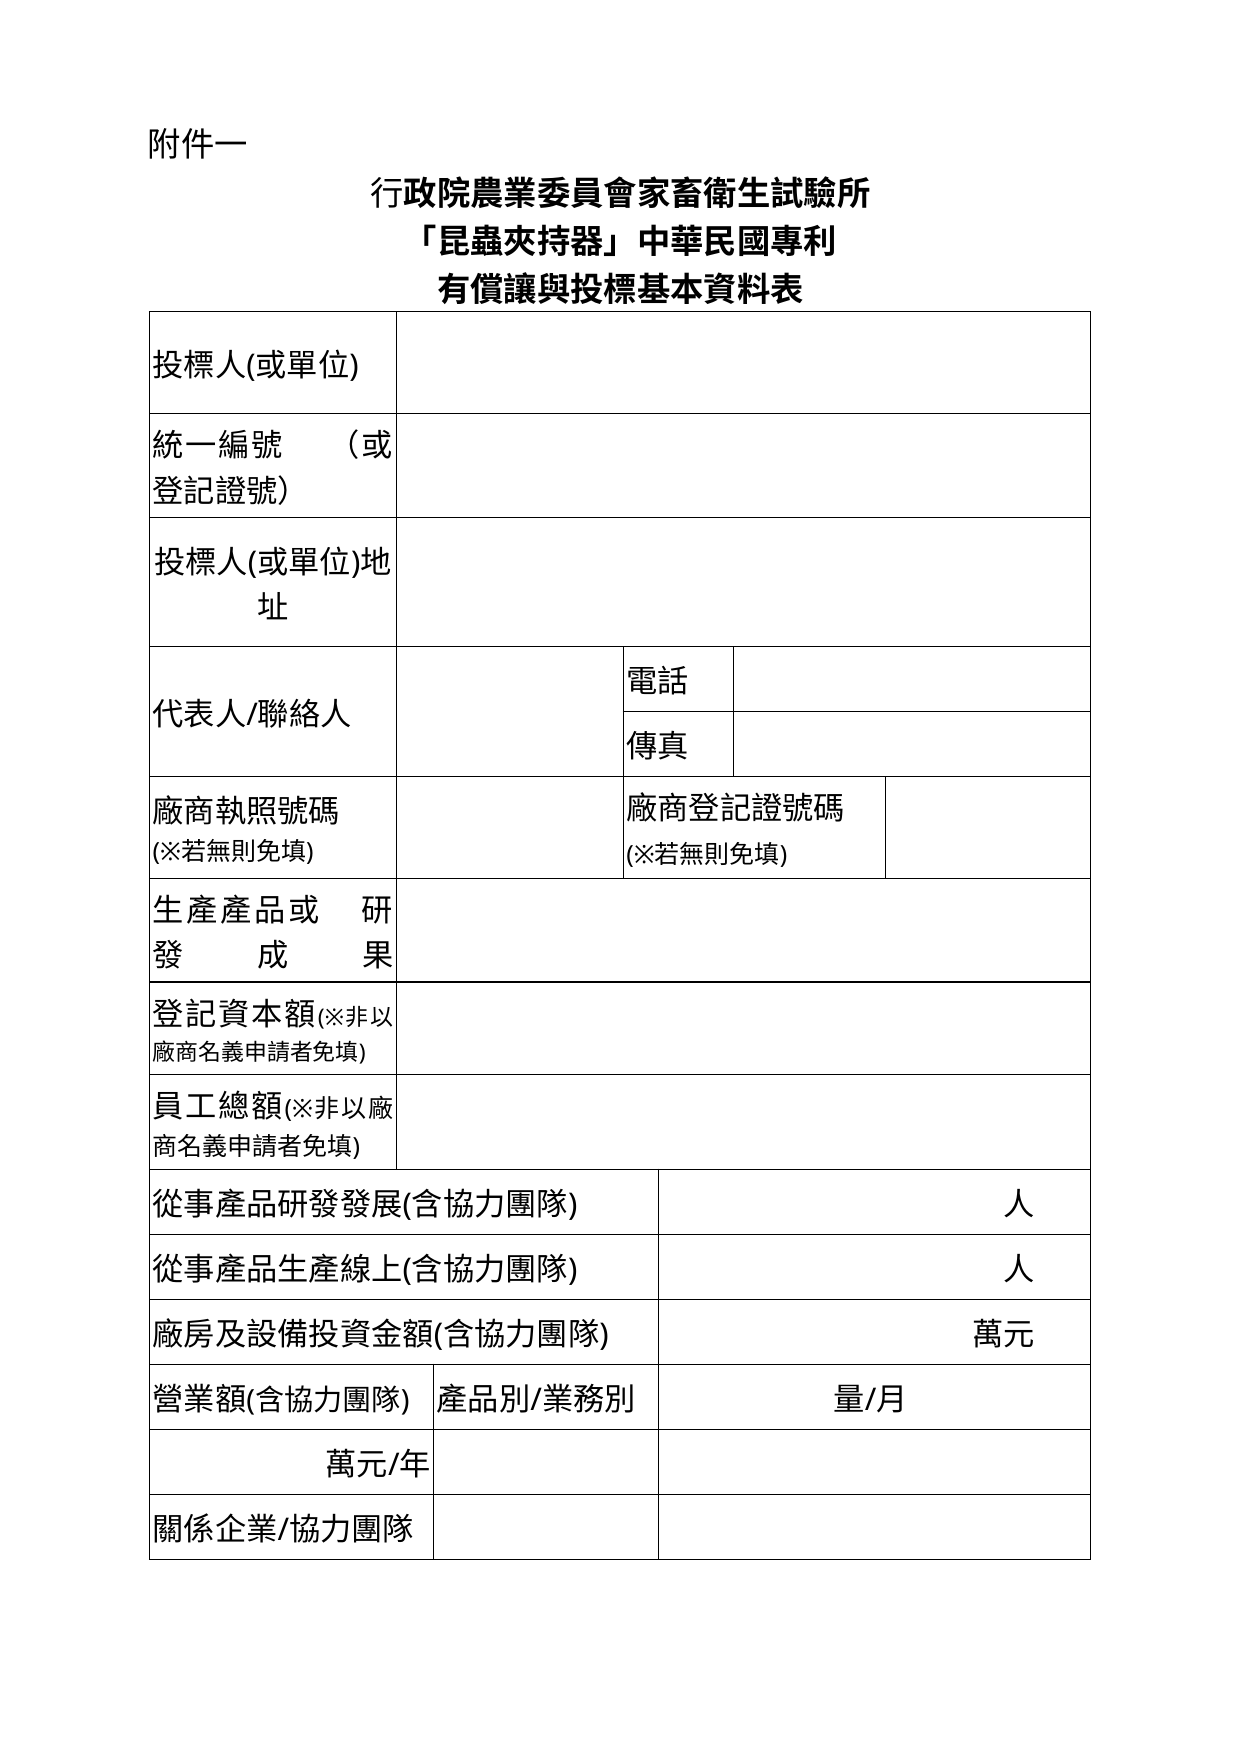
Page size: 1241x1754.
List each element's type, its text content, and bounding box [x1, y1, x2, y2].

table_cell [434, 1430, 658, 1493]
table_cell 人 [659, 1170, 1090, 1233]
table_cell [397, 983, 1090, 1073]
table_cell [397, 879, 1090, 981]
table_cell 萬元/年 [150, 1430, 433, 1493]
table_cell 登記資本額(※非以廠商名義申請者免填) [150, 983, 396, 1073]
table_cell 從事產品生產線上(含協力團隊) [150, 1235, 658, 1298]
table_cell 廠商登記證號碼 (※若無則免填) [624, 777, 885, 877]
table_cell 廠房及設備投資金額(含協力團隊) [150, 1300, 658, 1363]
table_cell 關係企業/協力團隊 [150, 1495, 433, 1558]
table_cell 統一編號 （或登記證號） [150, 414, 396, 517]
table_cell 生產產品或 研發成果 [150, 879, 396, 981]
table_cell [659, 1430, 1090, 1493]
table_cell [397, 414, 1090, 517]
table_cell 產品別/業務別 [434, 1365, 658, 1428]
text 行政院農業委員會家畜衛生試驗所 [148, 166, 1092, 214]
table_cell [397, 777, 623, 877]
table_cell 傳真 [624, 712, 733, 776]
table_cell 人 [659, 1235, 1090, 1298]
table_cell 代表人/聯絡人 [150, 647, 396, 776]
table_cell 員工總額(※非以廠商名義申請者免填) [150, 1075, 396, 1168]
table_cell [734, 712, 1090, 776]
table_header 投標人(或單位) [150, 312, 396, 413]
text 「昆蟲夾持器」中華民國專利 [148, 214, 1092, 263]
table_cell 投標人(或單位)地 址 [150, 518, 396, 646]
table_cell [734, 647, 1090, 711]
table_cell 萬元 [659, 1300, 1090, 1363]
table_cell [397, 1075, 1090, 1168]
table_cell [397, 518, 1090, 646]
table_cell [659, 1495, 1090, 1558]
table_cell 電話 [624, 647, 733, 711]
table_cell [397, 647, 623, 776]
table_header [397, 312, 1090, 413]
table_cell 量/月 [659, 1365, 1090, 1428]
table_cell 從事產品研發發展(含協力團隊) [150, 1170, 658, 1233]
text 附件一 [148, 118, 1092, 166]
text 有償讓與投標基本資料表 [148, 263, 1092, 311]
table_cell [886, 777, 1090, 877]
table_cell 營業額(含協力團隊) [150, 1365, 433, 1428]
table_cell 廠商執照號碼 (※若無則免填) [150, 777, 396, 877]
table_cell [434, 1495, 658, 1558]
